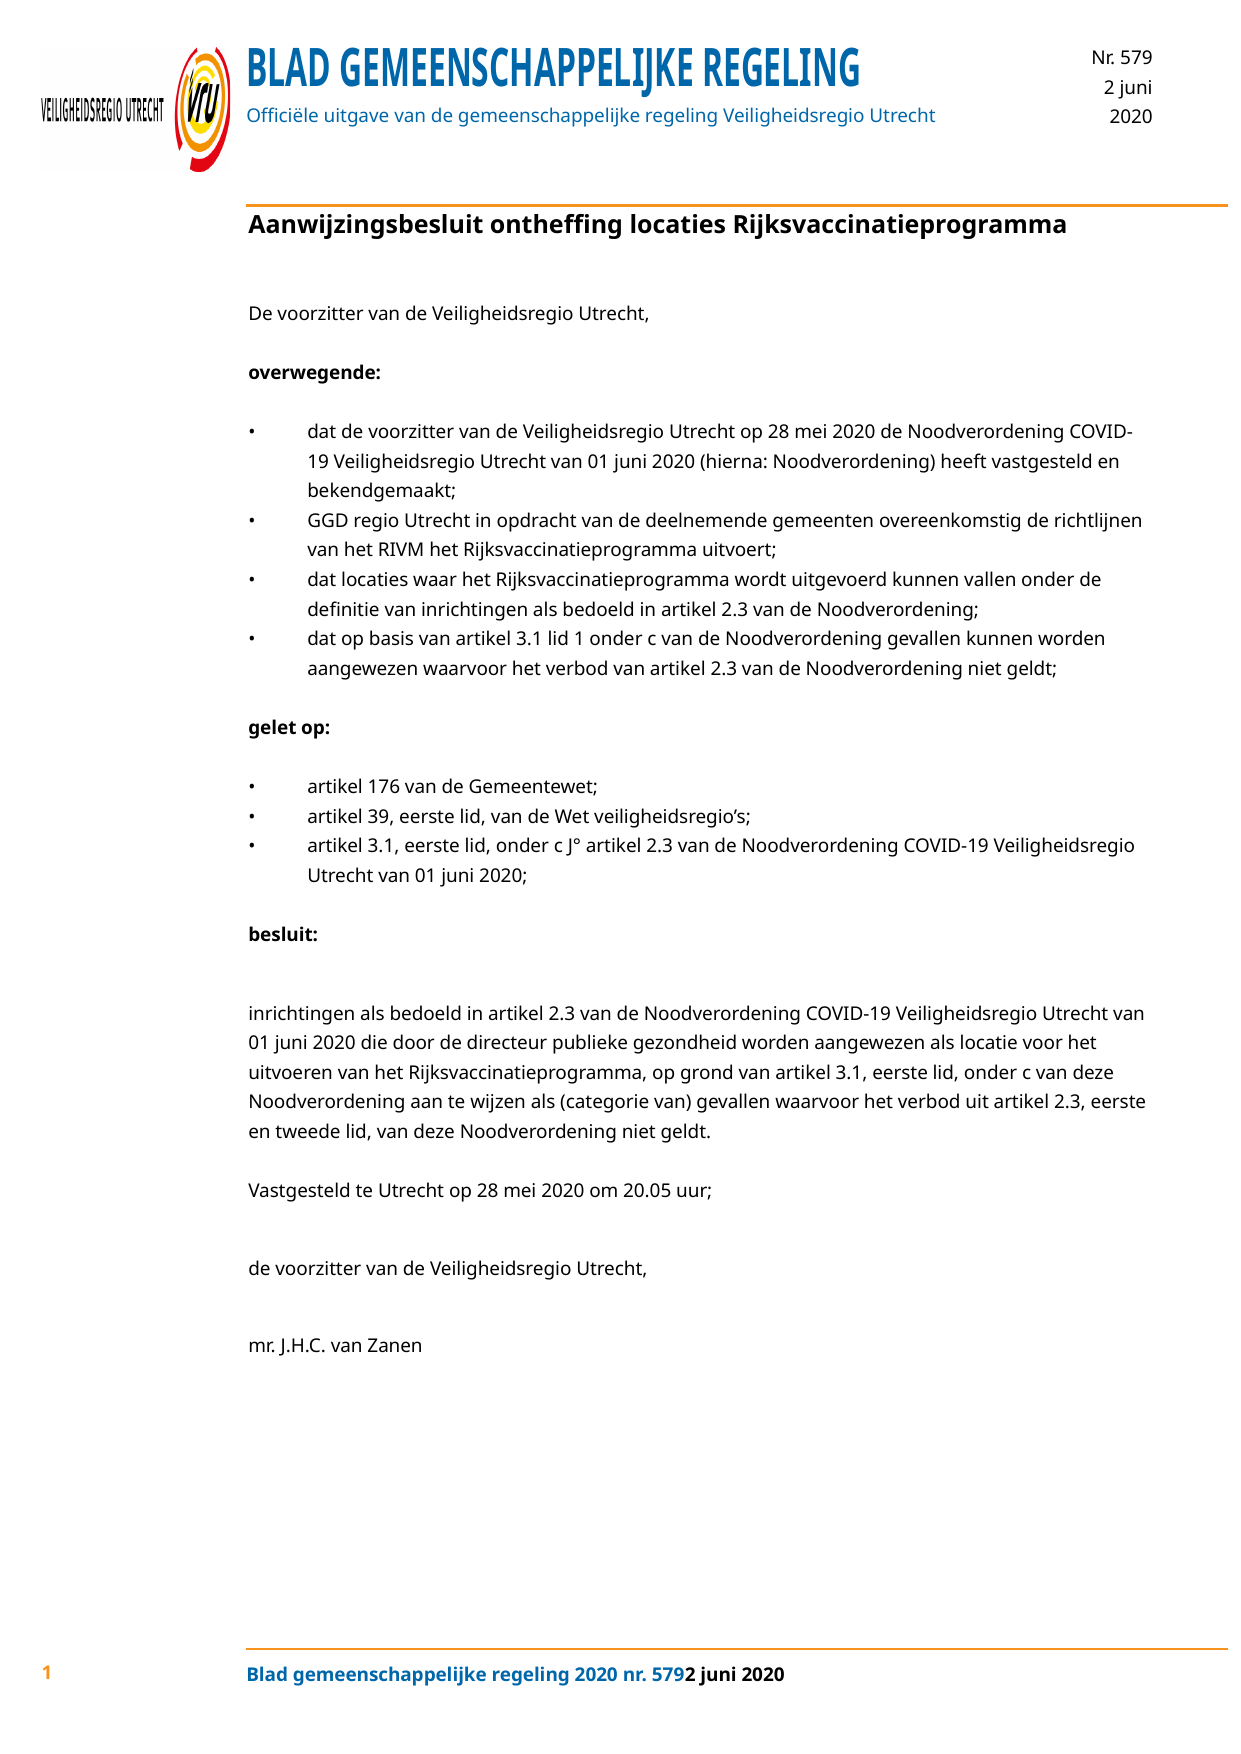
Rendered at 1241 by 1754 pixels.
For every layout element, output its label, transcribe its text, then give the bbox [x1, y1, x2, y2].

text inrichtingen als bedoeld in artikel 2.3 van de Noodverordening COVID-19 Veiligheidsregio Utrecht van 01 juni 2020 die door de directeur publieke gezondheid worden aangewezen als locatie voor het uitvoeren van het Rijksvaccinatieprogramma, op grond van artikel 3.1, eerste lid, onder c van deze Noodverordening aan te wijzen als (categorie van) gevallen waarvoor het verbod uit artikel 2.3, eerste en tweede lid, van deze Noodverordening niet geldt. [248, 1000, 1152, 1144]
list dat de voorzitter van de Veiligheidsregio Utrecht op 28 mei 2020 de Noodverordening COVID-19 Veiligheidsregio Utrecht van 01 juni 2020 (hierna: Noodverordening) heeft vastgesteld en bekendgemaakt; [248, 418, 1152, 503]
list artikel 3.1, eerste lid, onder c J° artikel 2.3 van de Noodverordening COVID-19 Veiligheidsregio Utrecht van 01 juni 2020; [248, 832, 1152, 888]
text De voorzitter van de Veiligheidsregio Utrecht, [248, 300, 1152, 326]
list dat locaties waar het Rijksvaccinatieprogramma wordt uitgevoerd kunnen vallen onder de definitie van inrichtingen als bedoeld in artikel 2.3 van de Noodverordening; [248, 566, 1152, 621]
list artikel 39, eerste lid, van de Wet veiligheidsregio’s; [248, 803, 1152, 828]
text gelet op: [248, 714, 1152, 740]
text de voorzitter van de Veiligheidsregio Utrecht, [248, 1255, 1152, 1280]
list GGD regio Utrecht in opdracht van de deelnemende gemeenten overeenkomstig de richtlijnen van het RIVM het Rijksvaccinatieprogramma uitvoert; [248, 507, 1152, 562]
list dat op basis van artikel 3.1 lid 1 onder c van de Noodverordening gevallen kunnen worden aangewezen waarvoor het verbod van artikel 2.3 van de Noodverordening niet geldt; [248, 625, 1152, 681]
text mr. J.H.C. van Zanen [248, 1332, 1152, 1358]
text Vastgesteld te Utrecht op 28 mei 2020 om 20.05 uur; [248, 1177, 1152, 1203]
text overwegende: [248, 359, 1152, 385]
text besluit: [248, 921, 1152, 947]
picture [41, 47, 231, 172]
text Aanwijzingsbesluit ontheffing locaties Rijksvaccinatieprogramma [248, 207, 1152, 241]
list artikel 176 van de Gemeentewet; [248, 773, 1152, 799]
